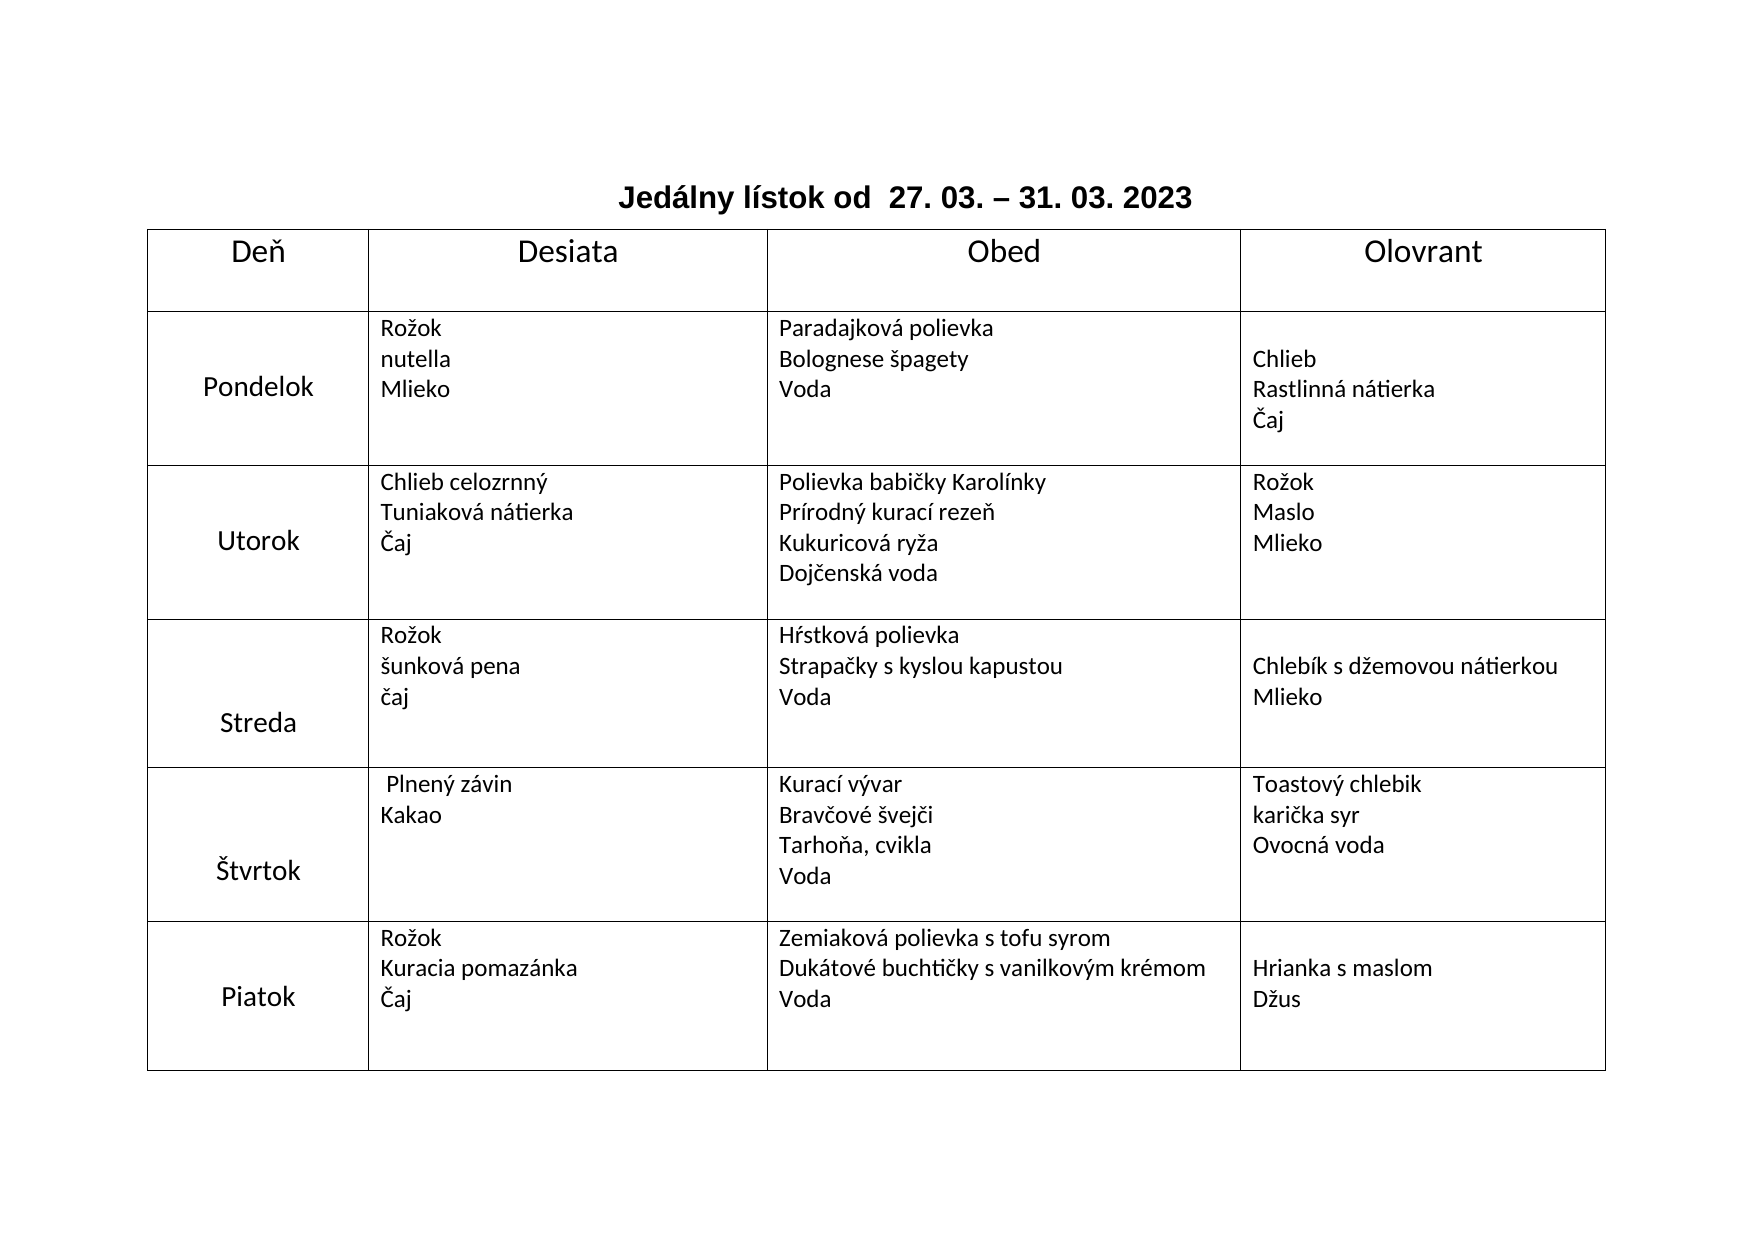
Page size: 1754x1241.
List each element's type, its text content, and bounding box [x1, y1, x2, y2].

table_cell Rožok Kuracia pomazánka Čaj [369, 922, 767, 1070]
table_cell Toastový chlebik karička syr Ovocná voda [1241, 768, 1605, 921]
table_cell Polievka babičky Karolínky Prírodný kurací rezeň Kukuricová ryža Dojčenská voda [768, 466, 1240, 618]
table_cell Chlieb celozrnný Tuniaková nátierka Čaj [369, 466, 767, 618]
subtitle Jedálny lístok od 27. 03. – 31. 03. 2023 [148, 173, 1606, 216]
table_header Deň [148, 230, 368, 311]
table_cell Rožok nutella Mlieko [369, 312, 767, 465]
table_header Obed [768, 230, 1240, 311]
table_cell Streda [148, 620, 368, 767]
table_cell Zemiaková polievka s tofu syrom Dukátové buchtičky s vanilkovým krémom Voda [768, 922, 1240, 1070]
table_header Desiata [369, 230, 767, 311]
table_cell Chlieb Rastlinná nátierka Čaj [1241, 312, 1605, 465]
table_cell Chlebík s džemovou nátierkou Mlieko [1241, 620, 1605, 767]
table_header Olovrant [1241, 230, 1605, 311]
table_cell Plnený závin Kakao [369, 768, 767, 921]
table_cell Kurací vývar Bravčové švejči Tarhoňa, cvikla Voda [768, 768, 1240, 921]
table_cell Hrianka s maslom Džus [1241, 922, 1605, 1070]
table_cell Rožok Maslo Mlieko [1241, 466, 1605, 618]
table_cell Piatok [148, 922, 368, 1070]
table_cell Rožok šunková pena čaj [369, 620, 767, 767]
table_cell Štvrtok [148, 768, 368, 921]
table_cell Hŕstková polievka Strapačky s kyslou kapustou Voda [768, 620, 1240, 767]
table_cell Utorok [148, 466, 368, 618]
table_cell Pondelok [148, 312, 368, 465]
table_cell Paradajková polievka Bolognese špagety Voda [768, 312, 1240, 465]
